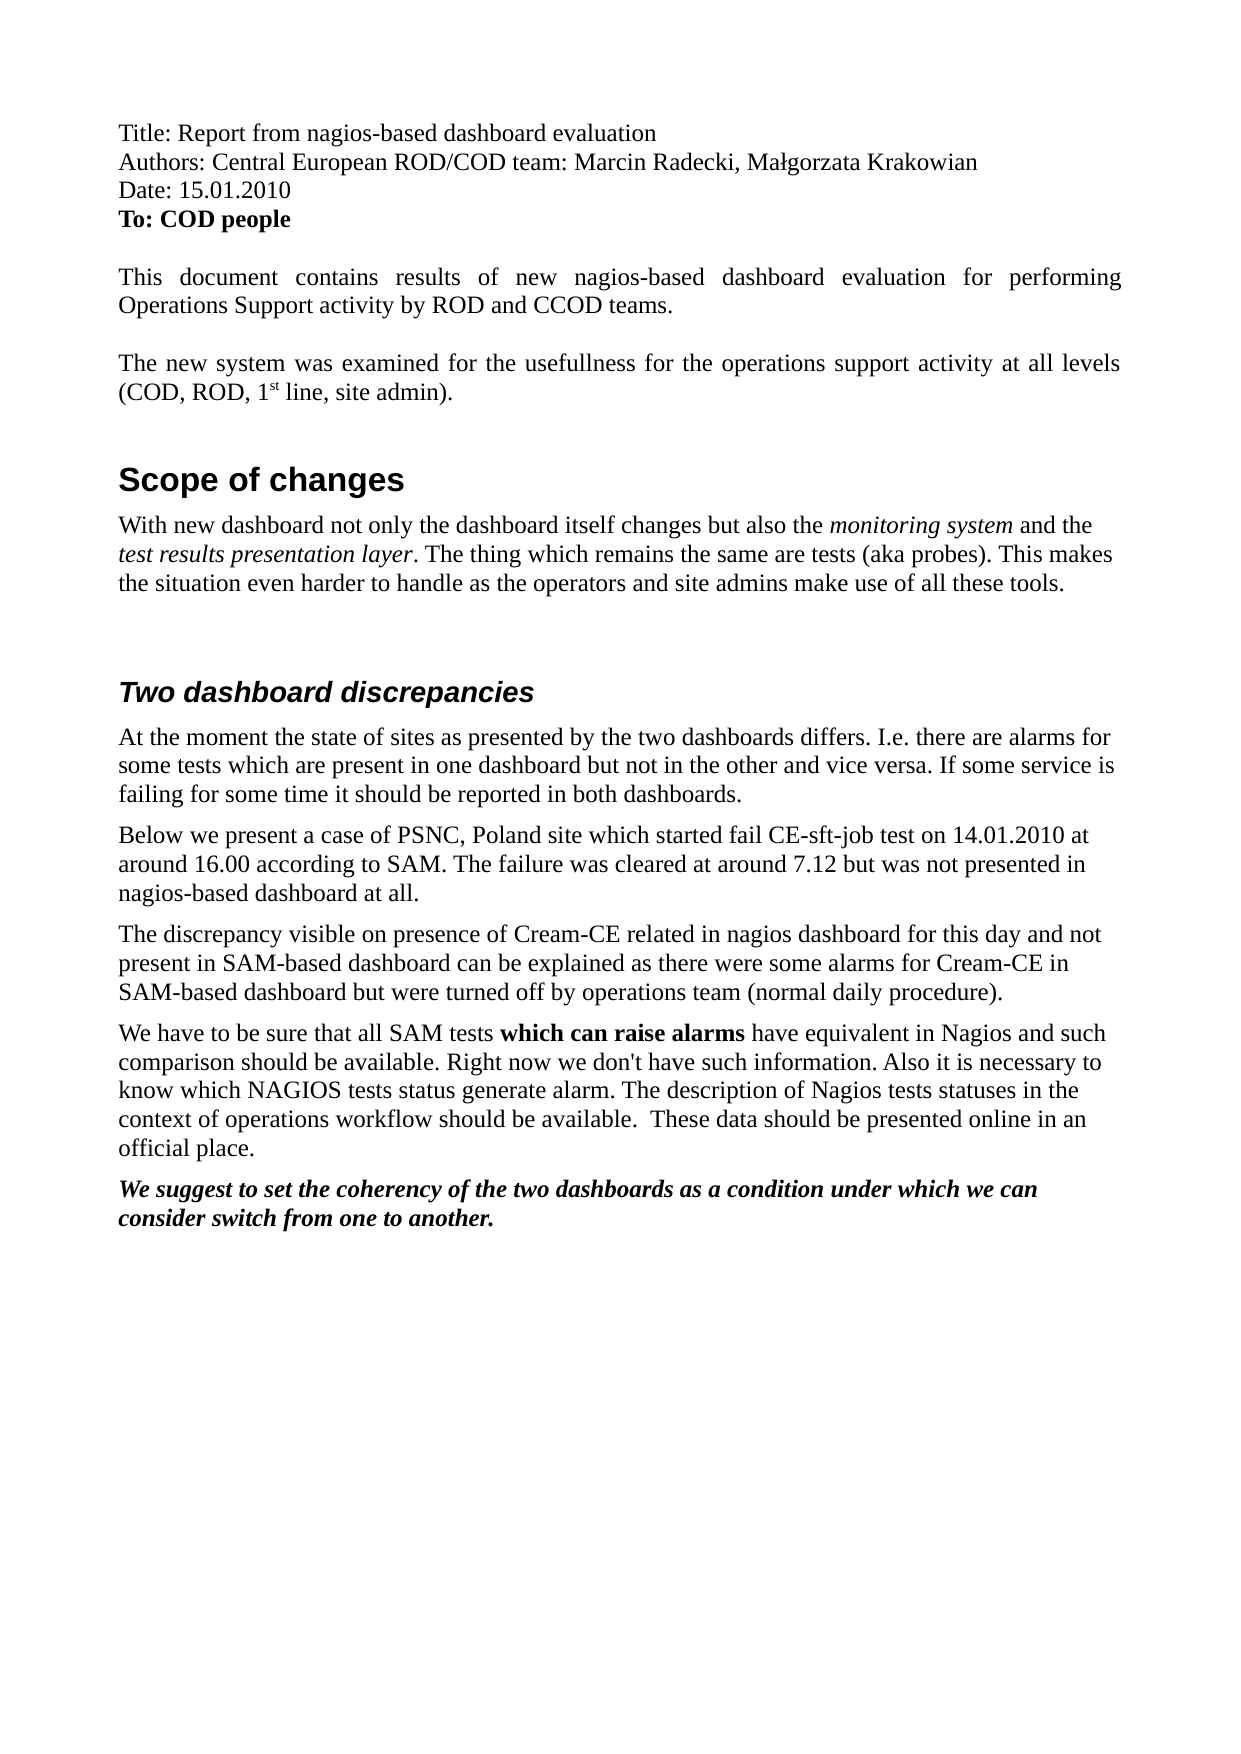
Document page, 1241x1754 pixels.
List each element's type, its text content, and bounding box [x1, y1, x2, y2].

text Title: Report from nagios-based dashboard evaluation [118, 118, 1122, 147]
text The discrepancy visible on presence of Cream-CE related in nagios dashboard for this day and not present in SAM-based dashboard can be explained as there were some alarms for Cream-CE in SAM-based dashboard but were turned off by operations team (normal daily procedure). [118, 919, 1122, 1005]
subtitle Two dashboard discrepancies [118, 676, 1122, 709]
text Authors: Central European ROD/COD team: Marcin Radecki, Małgorzata Krakowian [118, 147, 1122, 176]
text We suggest to set the coherency of the two dashboards as a condition under which we can consider switch from one to another. [118, 1174, 1122, 1232]
text At the moment the state of sites as presented by the two dashboards differs. I.e. there are alarms for some tests which are present in one dashboard but not in the other and vice versa. If some service is failing for some time it should be reported in both dashboards. [118, 722, 1122, 808]
text To: COD people [118, 204, 1122, 233]
text We have to be sure that all SAM tests which can raise alarms have equivalent in Nagios and such comparison should be available. Right now we don't have such information. Also it is necessary to know which NAGIOS tests status generate alarm. The description of Nagios tests statuses in the context of operations workflow should be available. These data should be presented online in an official place. [118, 1018, 1122, 1162]
subtitle Scope of changes [118, 459, 1122, 498]
text Below we present a case of PSNC, Poland site which started fail CE-sft-job test on 14.01.2010 at around 16.00 according to SAM. The failure was cleared at around 7.12 but was not presented in nagios-based dashboard at all. [118, 820, 1122, 907]
text This document contains results of new nagios-based dashboard evaluation for performing Operations Support activity by ROD and CCOD teams. [118, 262, 1122, 319]
text Date: 15.01.2010 [118, 176, 1122, 204]
text With new dashboard not only the dashboard itself changes but also the monitoring system and the test results presentation layer. The thing which remains the same are tests (aka probes). This makes the situation even harder to handle as the operators and site admins make use of all these tools. [118, 511, 1122, 597]
text The new system was examined for the usefullness for the operations support activity at all levels (COD, ROD, 1st line, site admin). [118, 348, 1122, 406]
